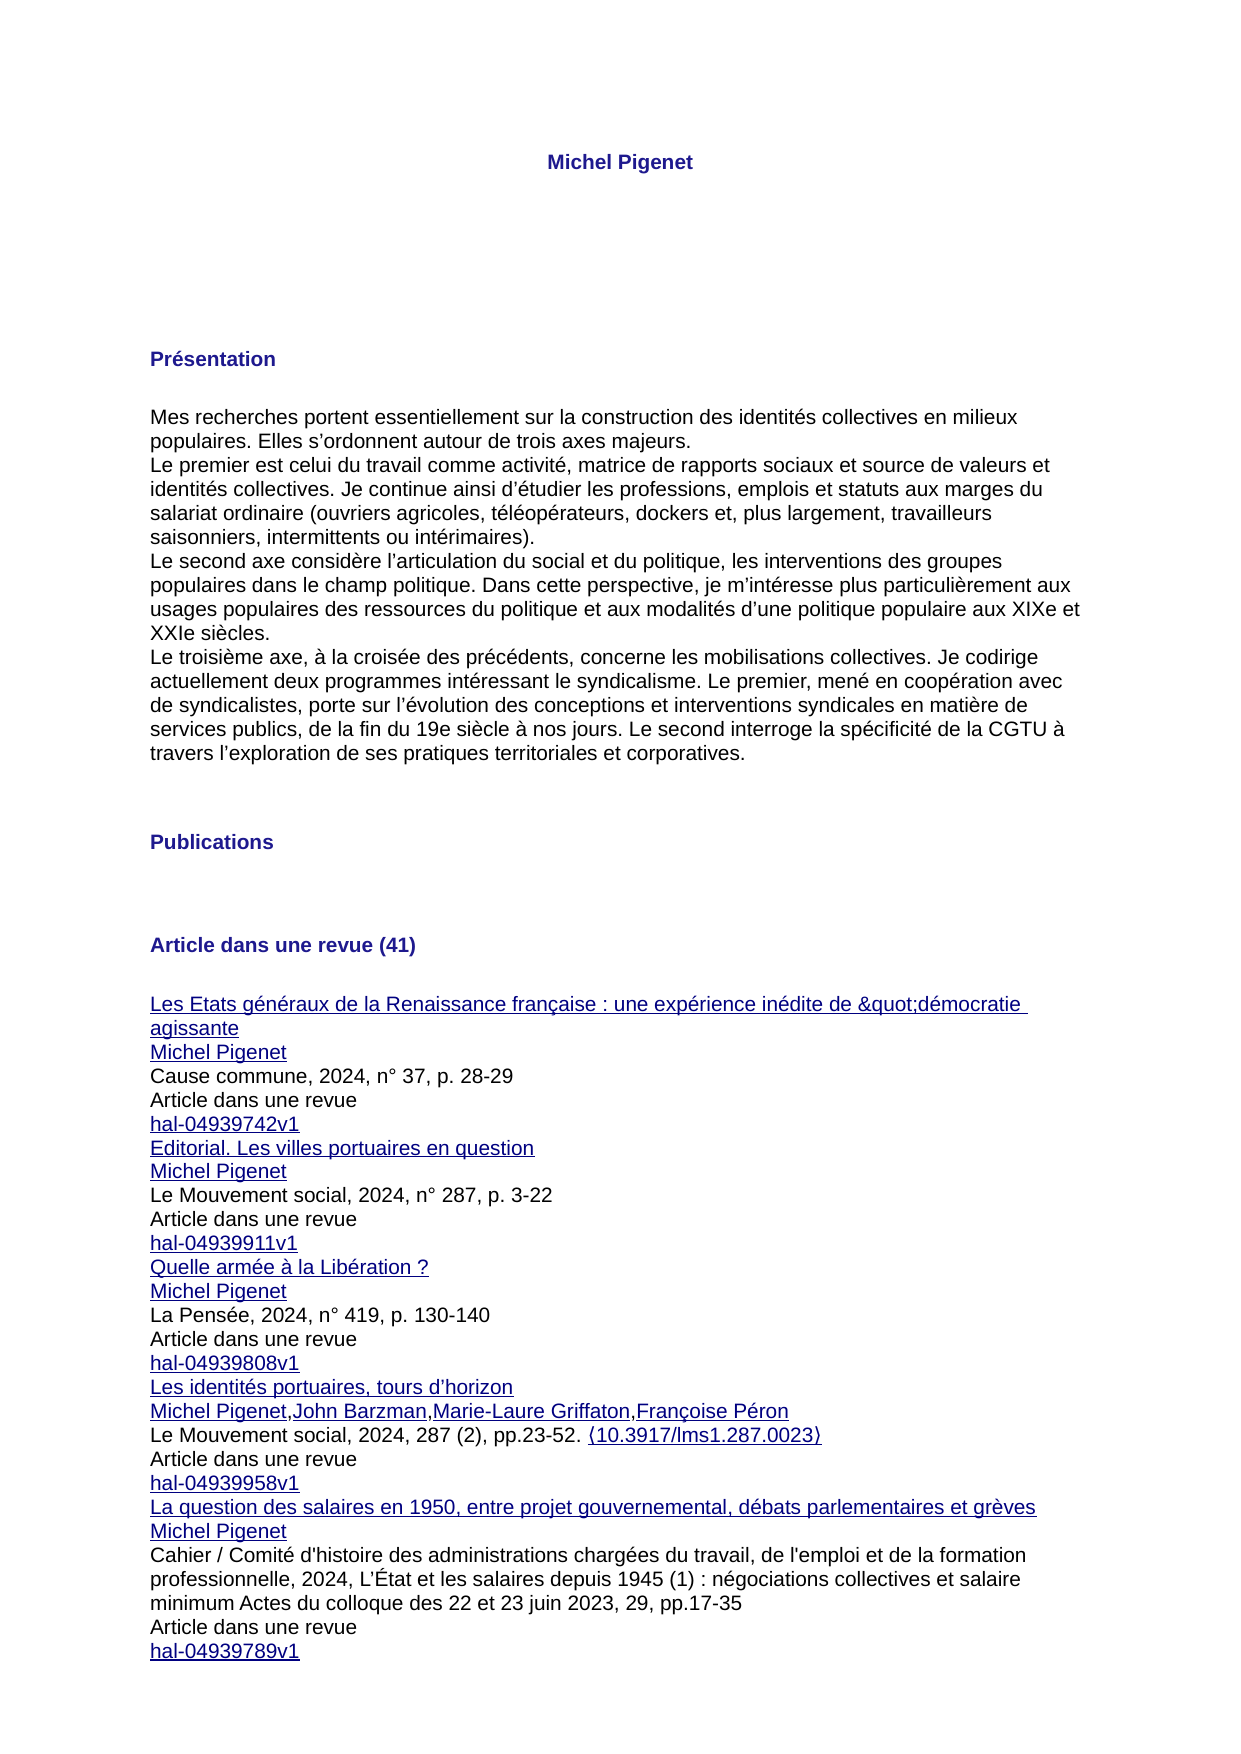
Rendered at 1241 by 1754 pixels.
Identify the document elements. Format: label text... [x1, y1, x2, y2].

table_cell Les identités portuaires, tours d’horizon Michel Pigenet,John Barzman,Marie-Laure Griffaton,Françoise Péron Le Mouvement social, 2024, 287 (2), pp.23-52. ⟨10.3917/lms1.287.0023⟩ Article dans une revue hal-04939958v1 [150, 1375, 1090, 1495]
table_cell Editorial. Les villes portuaires en question Michel Pigenet Le Mouvement social, 2024, n° 287, p. 3-22 Article dans une revue hal-04939911v1 [150, 1135, 1090, 1255]
text Le premier est celui du travail comme activité, matrice de rapports sociaux et source de valeurs et identités collectives. Je continue ainsi d’étudier les professions, emplois et statuts aux marges du salariat ordinaire (ouvriers agricoles, téléopérateurs, dockers et, plus largement, travailleurs saisonniers, intermittents ou intérimaires). [150, 453, 1090, 549]
table_cell La question des salaires en 1950, entre projet gouvernemental, débats parlementaires et grèves Michel Pigenet Cahier / Comité d'histoire des administrations chargées du travail, de l'emploi et de la formation professionnelle, 2024, L’État et les salaires depuis 1945 (1) : négociations collectives et salaire minimum Actes du colloque des 22 et 23 juin 2023, 29, pp.17-35 Article dans une revue hal-04939789v1 [150, 1495, 1090, 1662]
text Le second axe considère l’articulation du social et du politique, les interventions des groupes populaires dans le champ politique. Dans cette perspective, je m’intéresse plus particulièrement aux usages populaires des ressources du politique et aux modalités d’une politique populaire aux XIXe et XXIe siècles. [150, 549, 1090, 645]
text Mes recherches portent essentiellement sur la construction des identités collectives en milieux populaires. Elles s’ordonnent autour de trois axes majeurs. [150, 405, 1090, 453]
subtitle Article dans une revue (41) [150, 933, 1090, 957]
text Le troisième axe, à la croisée des précédents, concerne les mobilisations collectives. Je codirige actuellement deux programmes intéressant le syndicalisme. Le premier, mené en coopération avec de syndicalistes, porte sur l’évolution des conceptions et interventions syndicales en matière de services publics, de la fin du 19e siècle à nos jours. Le second interroge la spécificité de la CGTU à travers l’exploration de ses pratiques territoriales et corporatives. [150, 645, 1090, 764]
table_header Les Etats généraux de la Renaissance française : une expérience inédite de &quot;démocratie agissante Michel Pigenet Cause commune, 2024, n° 37, p. 28-29 Article dans une revue hal-04939742v1 [150, 992, 1090, 1135]
subtitle Michel Pigenet [150, 150, 1090, 174]
table_cell Quelle armée à la Libération ? Michel Pigenet La Pensée, 2024, n° 419, p. 130-140 Article dans une revue hal-04939808v1 [150, 1255, 1090, 1375]
subtitle Publications [150, 830, 1090, 854]
subtitle Présentation [150, 347, 1090, 371]
